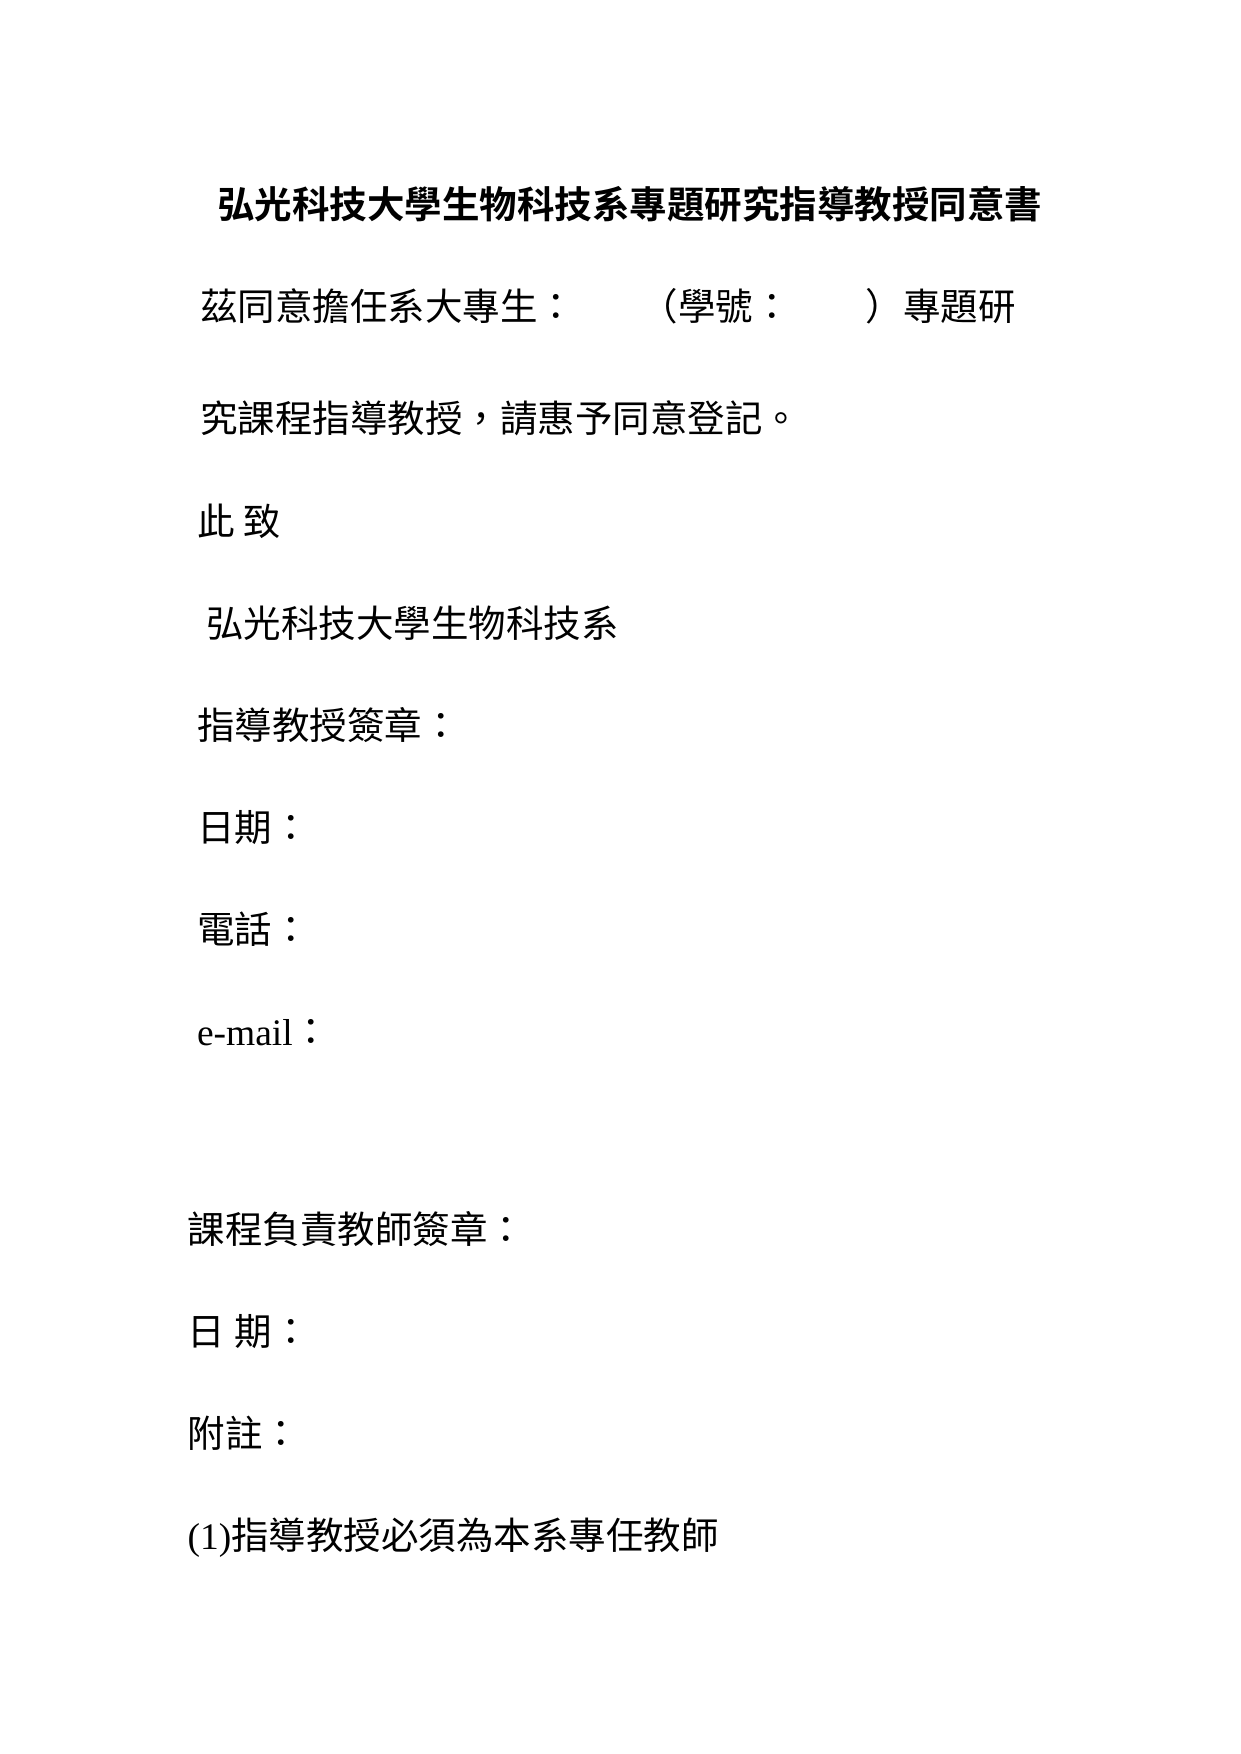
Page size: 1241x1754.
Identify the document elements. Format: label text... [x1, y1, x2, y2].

text 電話： [187, 889, 1053, 964]
text 茲同意擔任系大專生： （學號： ）專題研究課程指導教授，請惠予同意登記。 [200, 267, 1053, 454]
text 此 致 [187, 481, 1053, 556]
text 課程負責教師簽章： [187, 1189, 1053, 1264]
text 弘光科技大學生物科技系 [187, 583, 1053, 658]
text 日 期： [187, 1291, 1053, 1366]
text 日期： [187, 787, 1053, 862]
text e-mail： [187, 992, 1053, 1067]
text 弘光科技大學生物科技系專題研究指導教授同意書 [187, 164, 1053, 239]
text (1)指導教授必須為本系專任教師 [187, 1496, 1053, 1571]
text 指導教授簽章： [187, 685, 1053, 760]
text 附註： [187, 1393, 1053, 1468]
